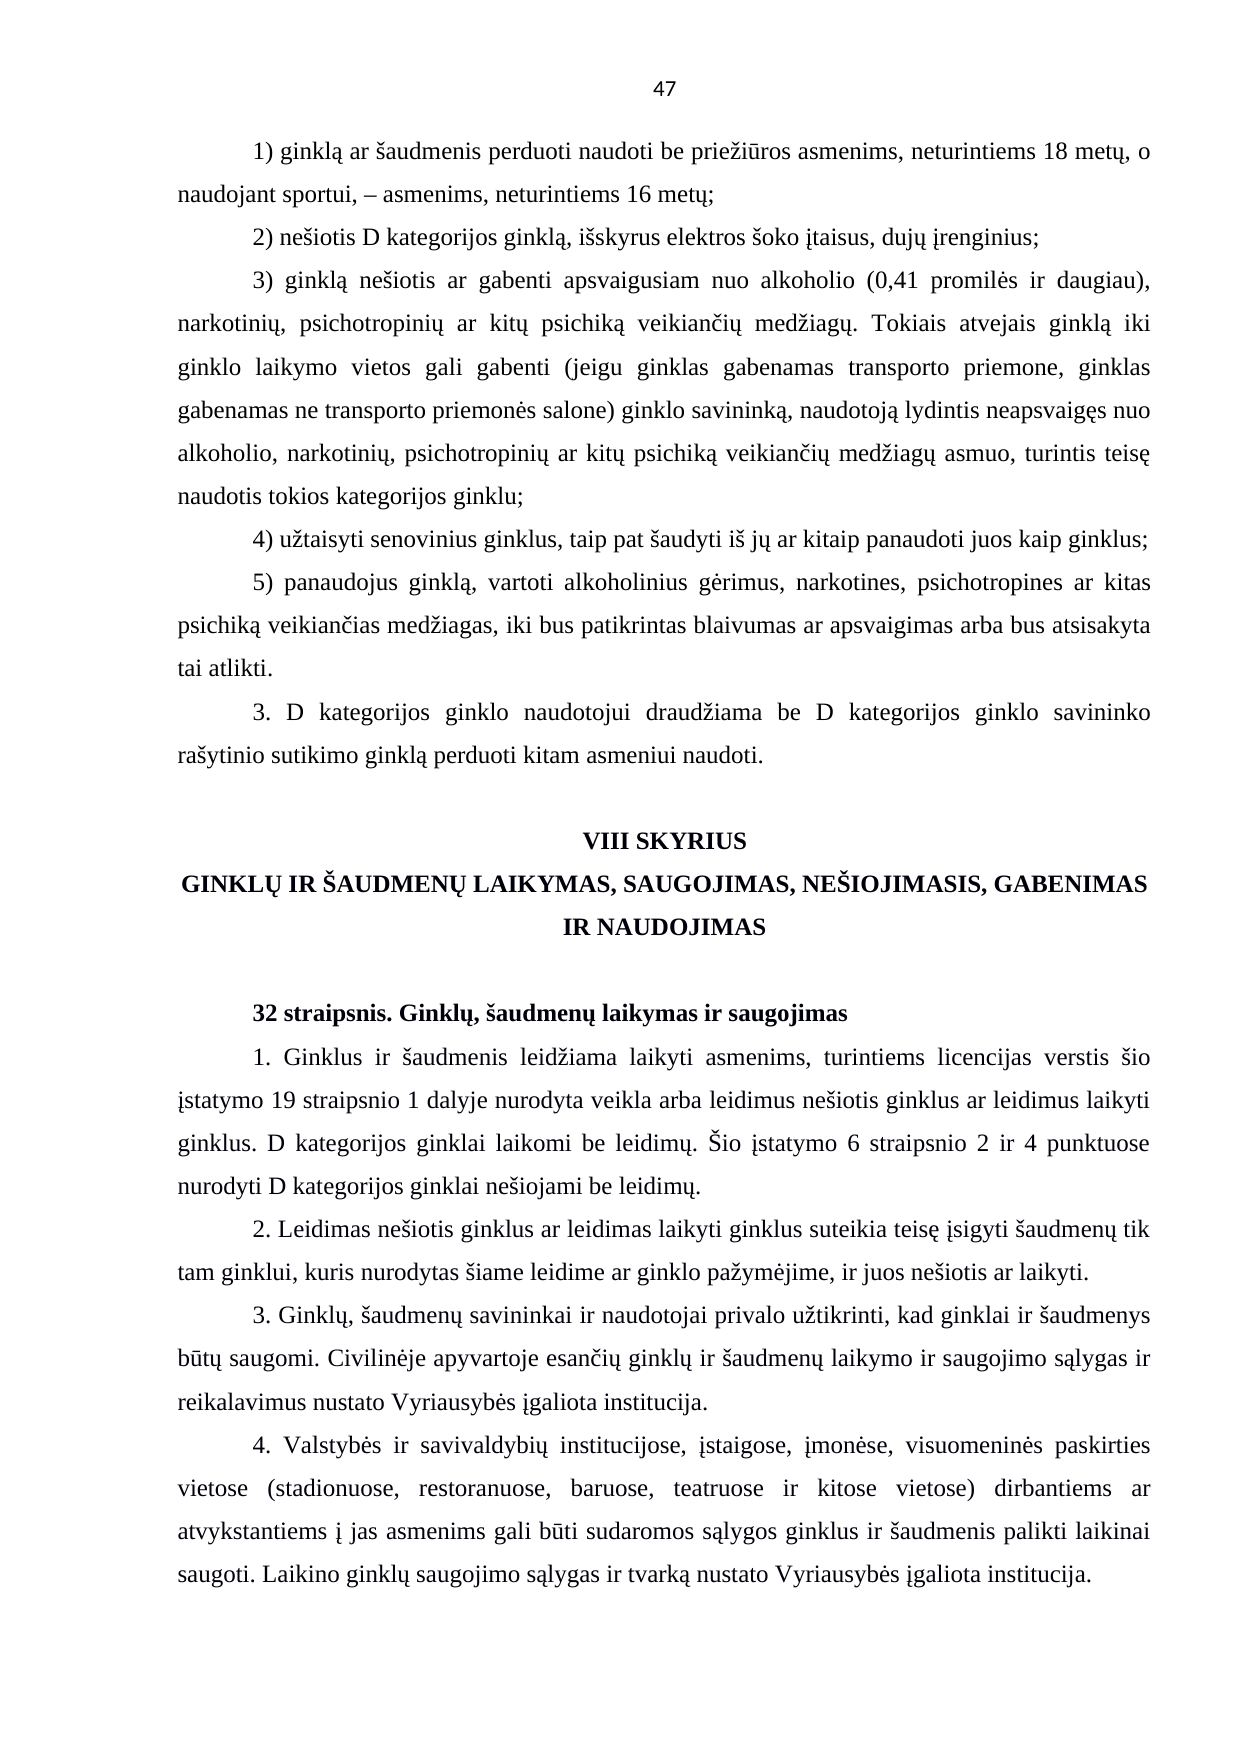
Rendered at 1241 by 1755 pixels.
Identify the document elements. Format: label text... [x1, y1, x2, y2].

text 3. Ginklų, šaudmenų savininkai ir naudotojai privalo užtikrinti, kad ginklai ir šaudmenys būtų saugomi. Civilinėje apyvartoje esančių ginklų ir šaudmenų laikymo ir saugojimo sąlygas ir reikalavimus nustato Vyriausybės įgaliota institucija. [177, 1300, 1152, 1415]
text 3) ginklą nešiotis ar gabenti apsvaigusiam nuo alkoholio (0,41 promilės ir daugiau), narkotinių, psichotropinių ar kitų psichiką veikiančių medžiagų. Tokiais atvejais ginklą iki ginklo laikymo vietos gali gabenti (jeigu ginklas gabenamas transporto priemone, ginklas gabenamas ne transporto priemonės salone) ginklo savininką, naudotoją lydintis neapsvaigęs nuo alkoholio, narkotinių, psichotropinių ar kitų psichiką veikiančių medžiagų asmuo, turintis teisę naudotis tokios kategorijos ginklu; [177, 265, 1152, 510]
text 1) ginklą ar šaudmenis perduoti naudoti be priežiūros asmenims, neturintiems 18 metų, o naudojant sportui, – asmenims, neturintiems 16 metų; [177, 136, 1152, 208]
text 3. D kategorijos ginklo naudotojui draudžiama be D kategorijos ginklo savininko rašytinio sutikimo ginklą perduoti kitam asmeniui naudoti. [177, 697, 1152, 768]
text 4. Valstybės ir savivaldybių institucijose, įstaigose, įmonėse, visuomeninės paskirties vietose (stadionuose, restoranuose, baruose, teatruose ir kitose vietose) dirbantiems ar atvykstantiems į jas asmenims gali būti sudaromos sąlygos ginklus ir šaudmenis palikti laikinai saugoti. Laikino ginklų saugojimo sąlygas ir tvarką nustato Vyriausybės įgaliota institucija. [177, 1430, 1152, 1588]
text 32 straipsnis. Ginklų, šaudmenų laikymas ir saugojimas [177, 998, 1152, 1027]
text GINKLŲ IR ŠAUDMENŲ laikymas, saugojimas, nešiojimasis, GABENIMAS ir naudojimas [177, 869, 1152, 941]
text 1. Ginklus ir šaudmenis leidžiama laikyti asmenims, turintiems licencijas verstis šio įstatymo 19 straipsnio 1 dalyje nurodyta veikla arba leidimus nešiotis ginklus ar leidimus laikyti ginklus. D kategorijos ginklai laikomi be leidimų. Šio įstatymo 6 straipsnio 2 ir 4 punktuose nurodyti D kategorijos ginklai nešiojami be leidimų. [177, 1042, 1152, 1200]
text 2. Leidimas nešiotis ginklus ar leidimas laikyti ginklus suteikia teisę įsigyti šaudmenų tik tam ginklui, kuris nurodytas šiame leidime ar ginklo pažymėjime, ir juos nešiotis ar laikyti. [177, 1214, 1152, 1286]
text 4) užtaisyti senovinius ginklus, taip pat šaudyti iš jų ar kitaip panaudoti juos kaip ginklus; [177, 524, 1152, 553]
text 5) panaudojus ginklą, vartoti alkoholinius gėrimus, narkotines, psichotropines ar kitas psichiką veikiančias medžiagas, iki bus patikrintas blaivumas ar apsvaigimas arba bus atsisakyta tai atlikti. [177, 567, 1152, 682]
text 2) nešiotis D kategorijos ginklą, išskyrus elektros šoko įtaisus, dujų įrenginius; [177, 222, 1152, 251]
text VIII SKYRIUS [177, 826, 1152, 855]
